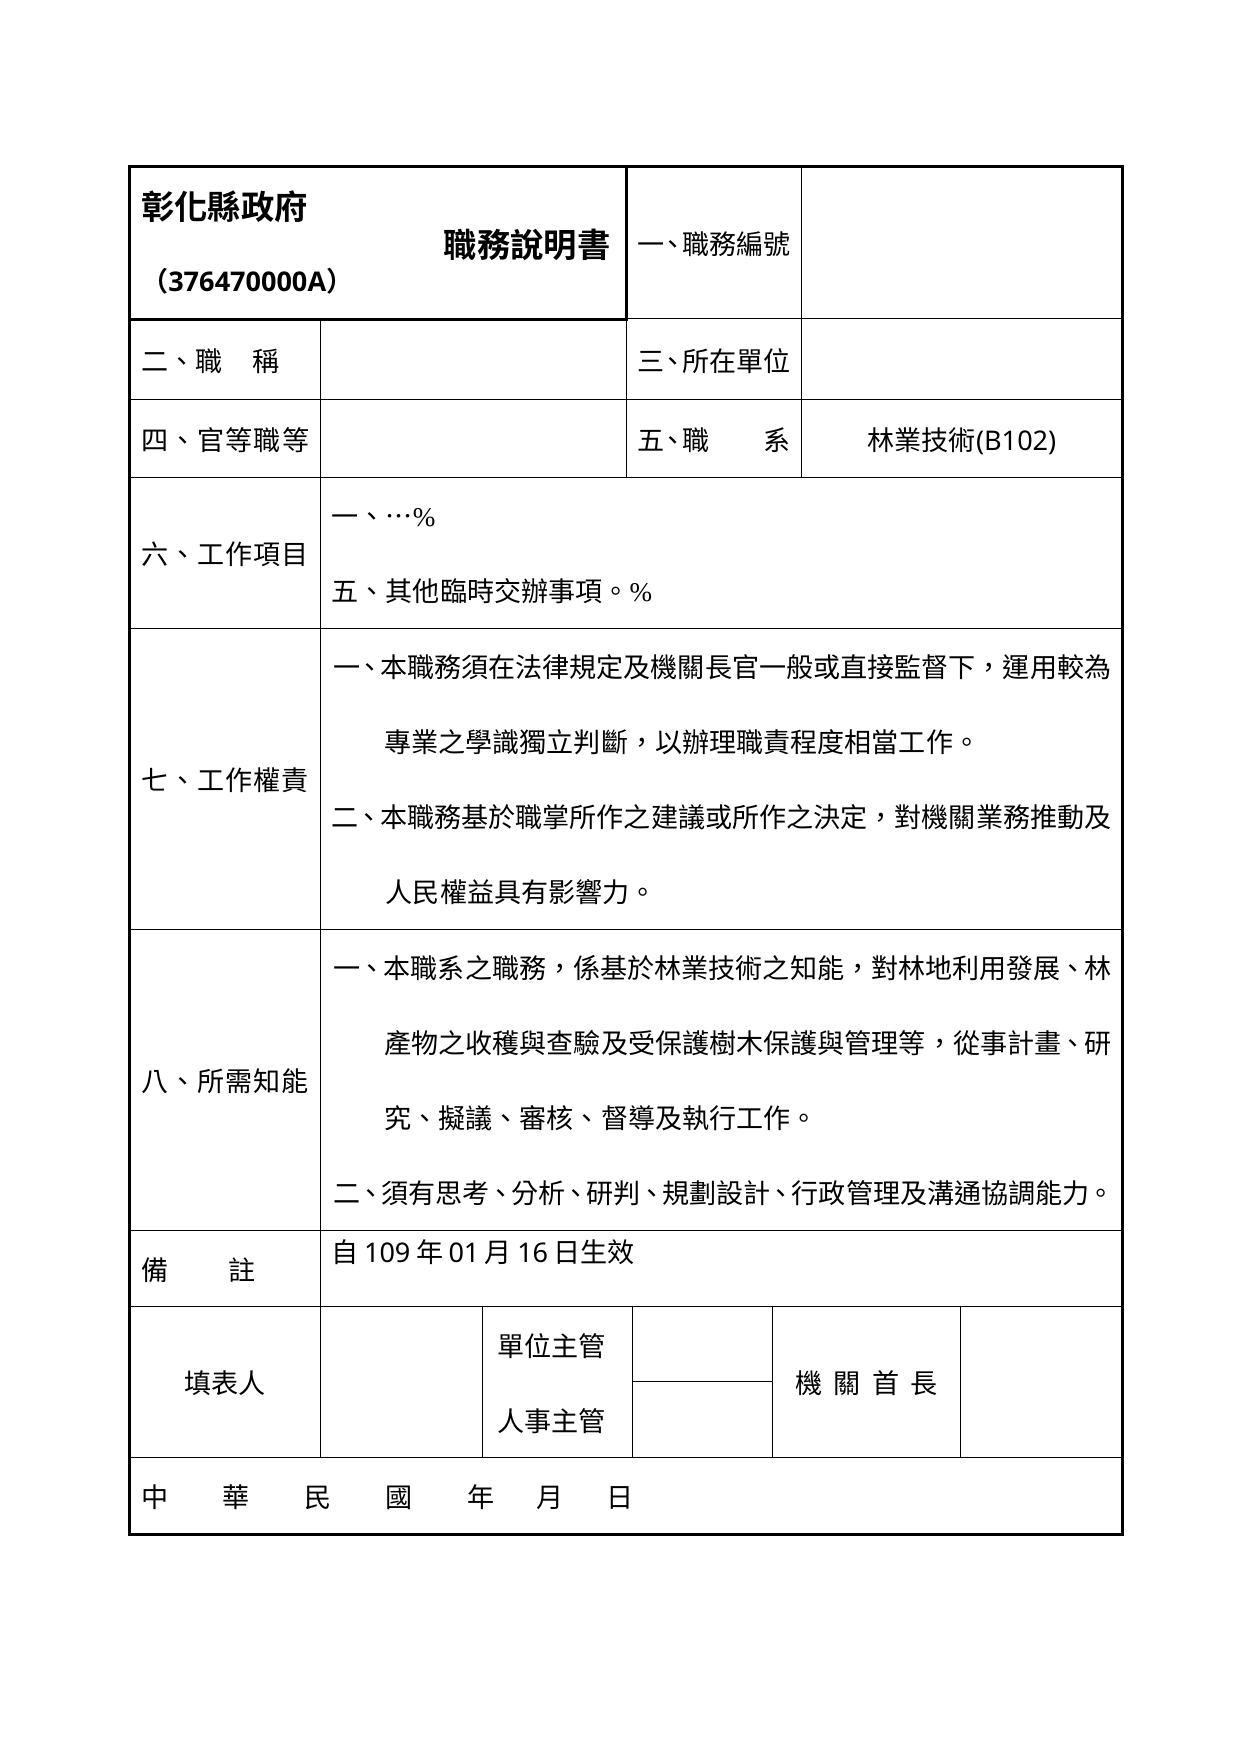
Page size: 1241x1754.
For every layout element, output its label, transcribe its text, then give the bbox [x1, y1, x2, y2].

table_cell 一、…% 五、其他臨時交辦事項。% [321, 478, 1121, 628]
table_cell [633, 1382, 772, 1457]
table_cell 二、職 稱 [131, 321, 320, 399]
table_cell 單位主管人事主管 [483, 1307, 632, 1457]
table_cell 一、本職系之職務，係基於林業技術之知能，對林地利用發展、林產物之收穫與查驗及受保護樹木保護與管理等，從事計畫、研究、擬議、審核、督導及執行工作。 二、須有思考、分析、研判、規劃設計、行政管理及溝通協調能力。 [321, 930, 1121, 1230]
table_cell 七、工作權責 [131, 629, 320, 929]
table_cell [321, 400, 626, 477]
table_cell 一、本職務須在法律規定及機關長官一般或直接監督下，運用較為專業之學識獨立判斷，以辦理職責程度相當工作。 二、本職務基於職掌所作之建議或所作之決定，對機關業務推動及人民權益具有影響力。 [321, 629, 1121, 929]
table_cell 八、所需知能 [131, 930, 320, 1230]
table_cell 五、職 系 [627, 400, 801, 477]
table_cell 四、官等職等 [131, 400, 320, 477]
table_cell 六、工作項目 [131, 478, 320, 628]
table_cell [321, 1307, 482, 1457]
table_cell 填表人 [131, 1307, 320, 1457]
table_cell [321, 321, 626, 399]
table_header [802, 168, 1121, 318]
table_header 職務說明書 [433, 168, 625, 318]
table_cell 中 華 民 國 年 月 日 [131, 1458, 1121, 1533]
table_header 彰化縣政府 （376470000A） [131, 168, 432, 318]
table_cell 機關首長 [773, 1307, 960, 1457]
table_cell 林業技術(B102) [802, 400, 1121, 477]
table_header 一、職務編號 [628, 168, 801, 318]
table_cell 三、所在單位 [627, 319, 801, 399]
table_cell [961, 1307, 1121, 1457]
table_cell [130, 1536, 1122, 1561]
table_cell 自109年01月16日生效 [321, 1231, 1121, 1306]
table_cell 備註 [131, 1231, 320, 1306]
table_cell [802, 319, 1121, 399]
table_cell [633, 1307, 772, 1381]
